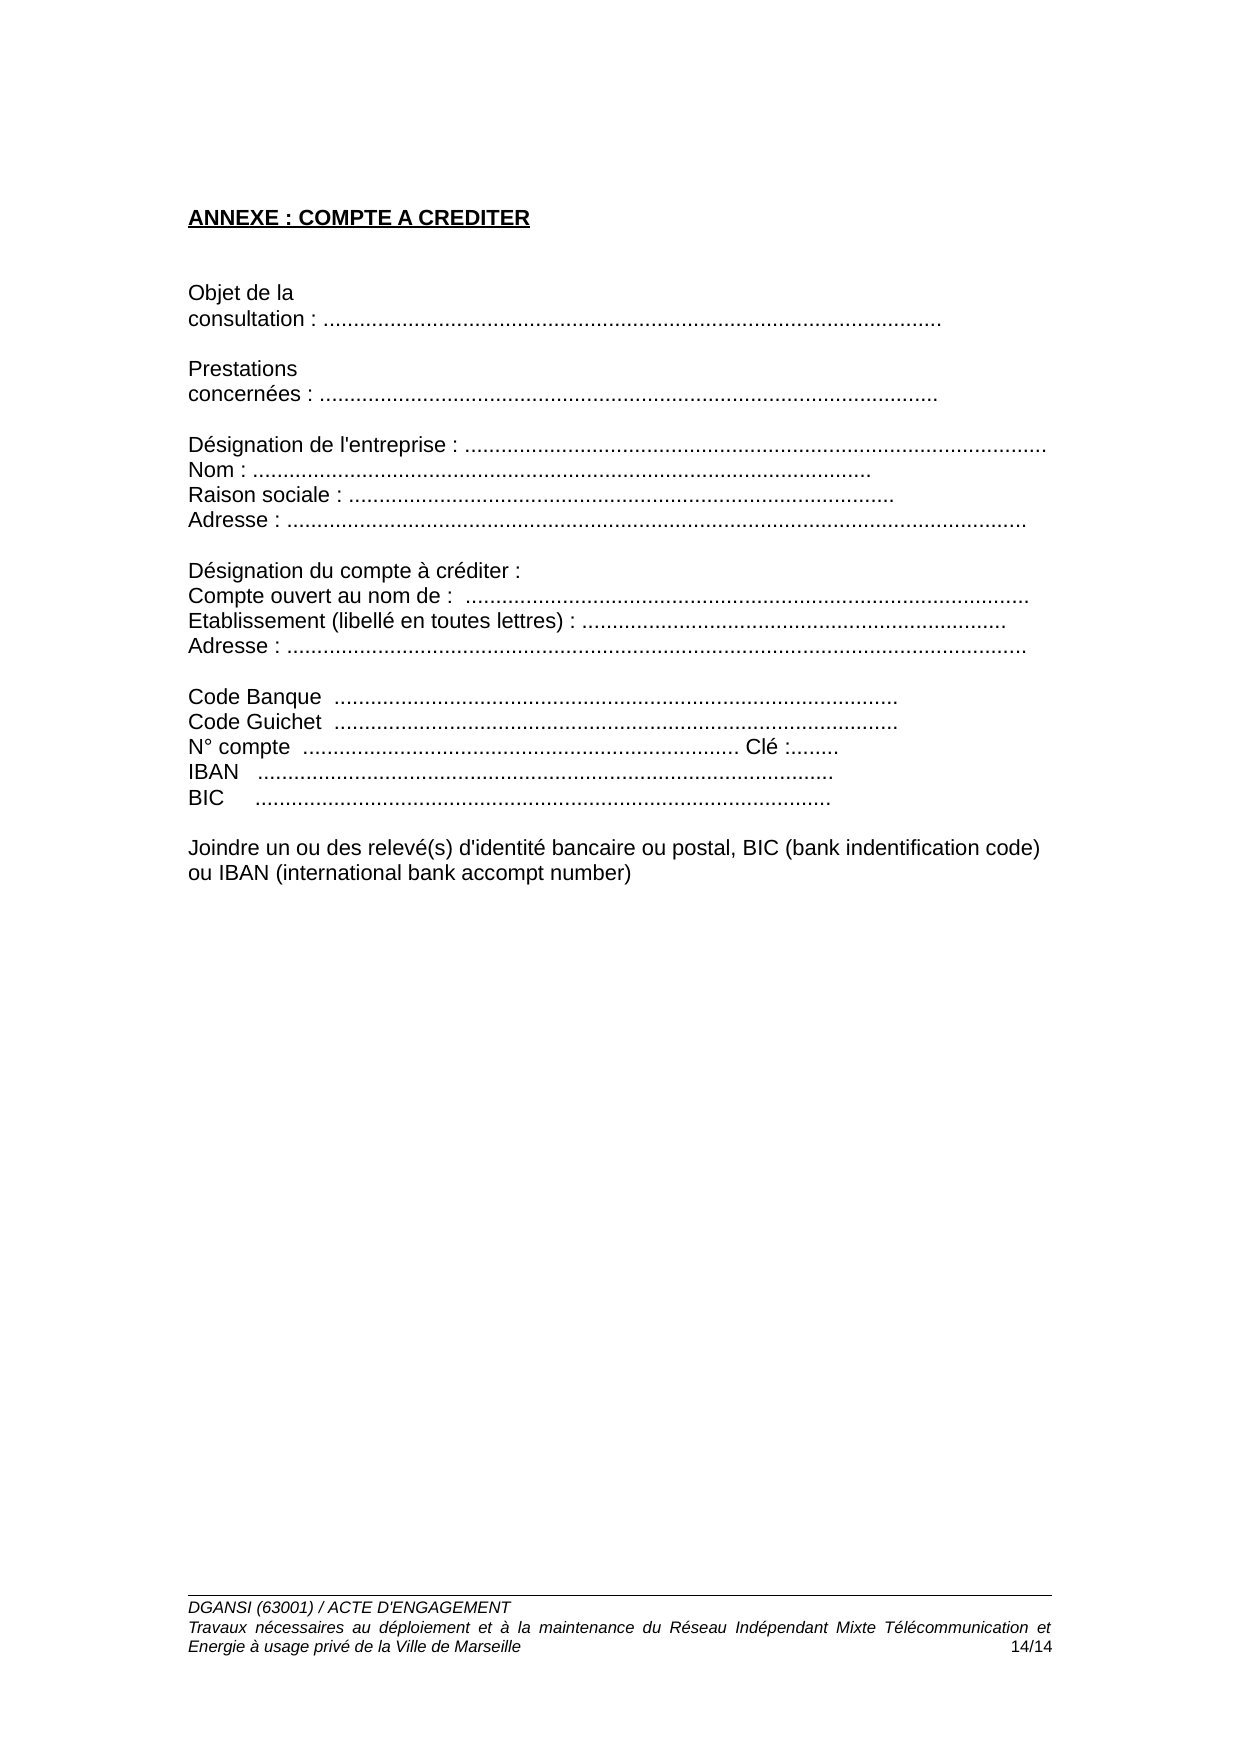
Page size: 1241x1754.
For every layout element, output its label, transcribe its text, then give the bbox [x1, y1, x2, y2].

text N° compte ........................................................................ Clé :........ [188, 734, 1052, 759]
text Code Guichet ............................................................................................. [188, 709, 1052, 734]
text Joindre un ou des relevé(s) d'identité bancaire ou postal, BIC (bank indentification code) ou IBAN (international bank accompt number) [188, 835, 1052, 885]
text Prestations concernées : ...................................................................................................... [188, 356, 1052, 406]
text IBAN ............................................................................................... [188, 759, 1052, 784]
text Etablissement (libellé en toutes lettres) : ...................................................................... [188, 608, 1052, 633]
text Raison sociale : .......................................................................................... [188, 482, 1052, 507]
text Compte ouvert au nom de : ............................................................................................. [188, 583, 1052, 608]
text Code Banque ............................................................................................. [188, 683, 1052, 709]
text ANNEXE : COMPTE A CREDITER [188, 204, 1052, 230]
text Nom : ...................................................................................................... [188, 457, 1052, 482]
text Objet de la consultation : ...................................................................................................... [188, 280, 1052, 331]
text Adresse : .......................................................................................................................... [188, 507, 1052, 532]
text Désignation du compte à créditer : [188, 557, 1052, 583]
text Adresse : .......................................................................................................................... [188, 633, 1052, 658]
text Désignation de l'entreprise : ................................................................................................ [188, 431, 1052, 457]
text BIC ............................................................................................... [188, 784, 1052, 809]
